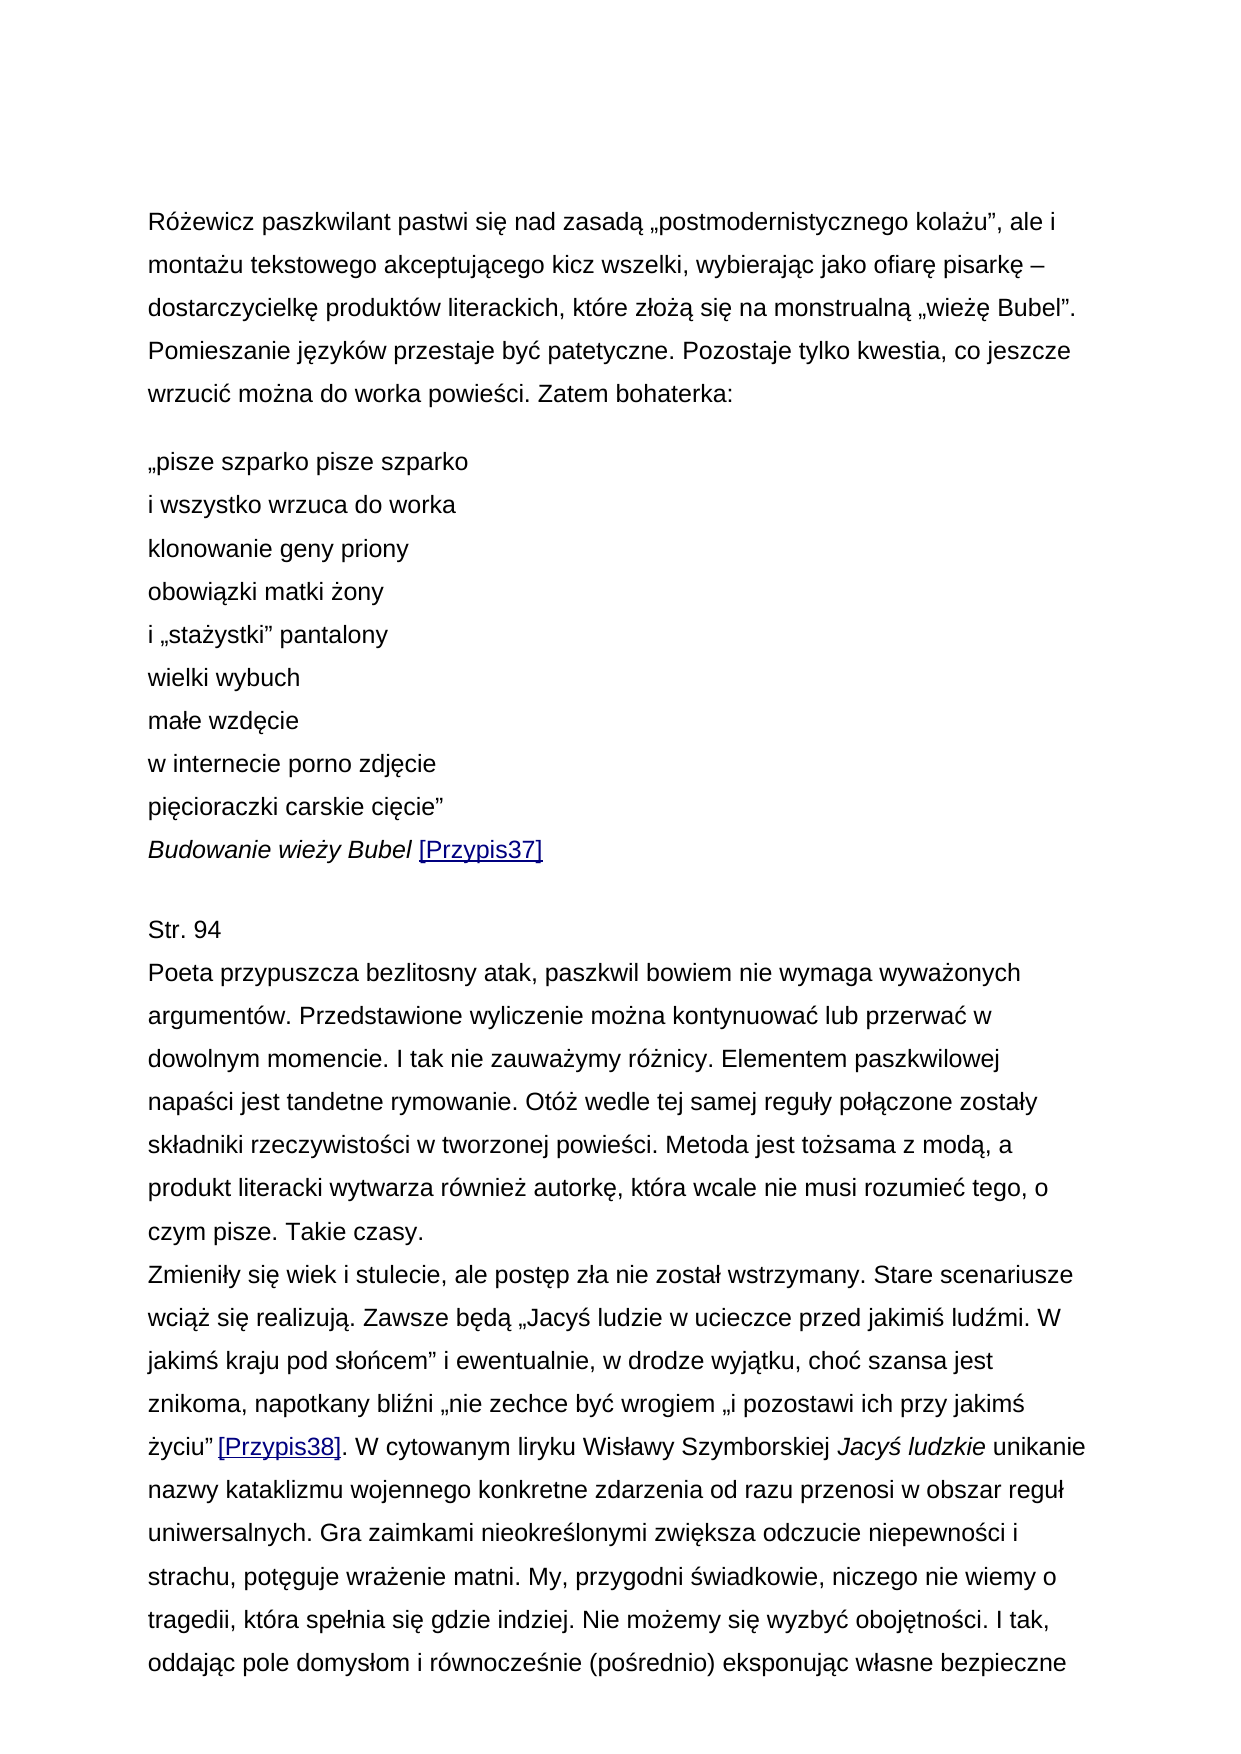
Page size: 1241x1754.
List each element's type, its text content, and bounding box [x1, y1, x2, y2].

text Budowanie wieży Bubel [Przypis37] [148, 835, 1093, 864]
text Poeta przypuszcza bezlitosny atak, paszkwil bowiem nie wymaga wyważonych argumentów. Przedstawione wyliczenie można kontynuować lub przerwać w dowolnym momencie. I tak nie zauważymy różnicy. Elementem paszkwilowej napaści jest tandetne rymowanie. Otóż wedle tej samej reguły połączone zostały składniki rzeczywistości w tworzonej powieści. Metoda jest tożsama z modą, a produkt literacki wytwarza również autorkę, która wcale nie musi rozumieć tego, o czym pisze. Takie czasy. [148, 958, 1093, 1245]
text i „stażystki” pantalony [148, 620, 1093, 648]
text Różewicz paszkwilant pastwi się nad zasadą „postmodernistycznego kolażu”, ale i montażu tekstowego akceptującego kicz wszelki, wybierając jako ofiarę pisarkę – dostarczycielkę produktów literackich, które złożą się na monstrualną „wieżę Bubel”. Pomieszanie języków przestaje być patetyczne. Pozostaje tylko kwestia, co jeszcze wrzucić można do worka powieści. Zatem bohaterka: [148, 207, 1093, 408]
text i wszystko wrzuca do worka [148, 490, 1093, 519]
text w internecie porno zdjęcie [148, 749, 1093, 778]
text klonowanie geny priony [148, 533, 1093, 562]
text małe wzdęcie [148, 706, 1093, 735]
text „pisze szparko pisze szparko [148, 447, 1093, 476]
text obowiązki matki żony [148, 577, 1093, 605]
text Str. 94 [148, 914, 1093, 943]
text wielki wybuch [148, 663, 1093, 692]
text pięcioraczki carskie cięcie” [148, 792, 1093, 821]
text Zmieniły się wiek i stulecie, ale postęp zła nie został wstrzymany. Stare scenariusze wciąż się realizują. Zawsze będą „Jacyś ludzie w ucieczce przed jakimiś ludźmi. W jakimś kraju pod słońcem” i ewentualnie, w drodze wyjątku, choć szansa jest znikoma, napotkany bliźni „nie zechce być wrogiem „i pozostawi ich przy jakimś życiu” [Przypis38]. W cytowanym liryku Wisławy Szymborskiej Jacyś ludzkie unikanie nazwy kataklizmu wojennego konkretne zdarzenia od razu przenosi w obszar reguł uniwersalnych. Gra zaimkami nieokreślonymi zwiększa odczucie niepewności i strachu, potęguje wrażenie matni. My, przygodni świadkowie, niczego nie wiemy o tragedii, która spełnia się gdzie indziej. Nie możemy się wyzbyć obojętności. I tak, oddając pole domysłom i równocześnie (pośrednio) eksponując własne bezpieczne [148, 1259, 1093, 1676]
